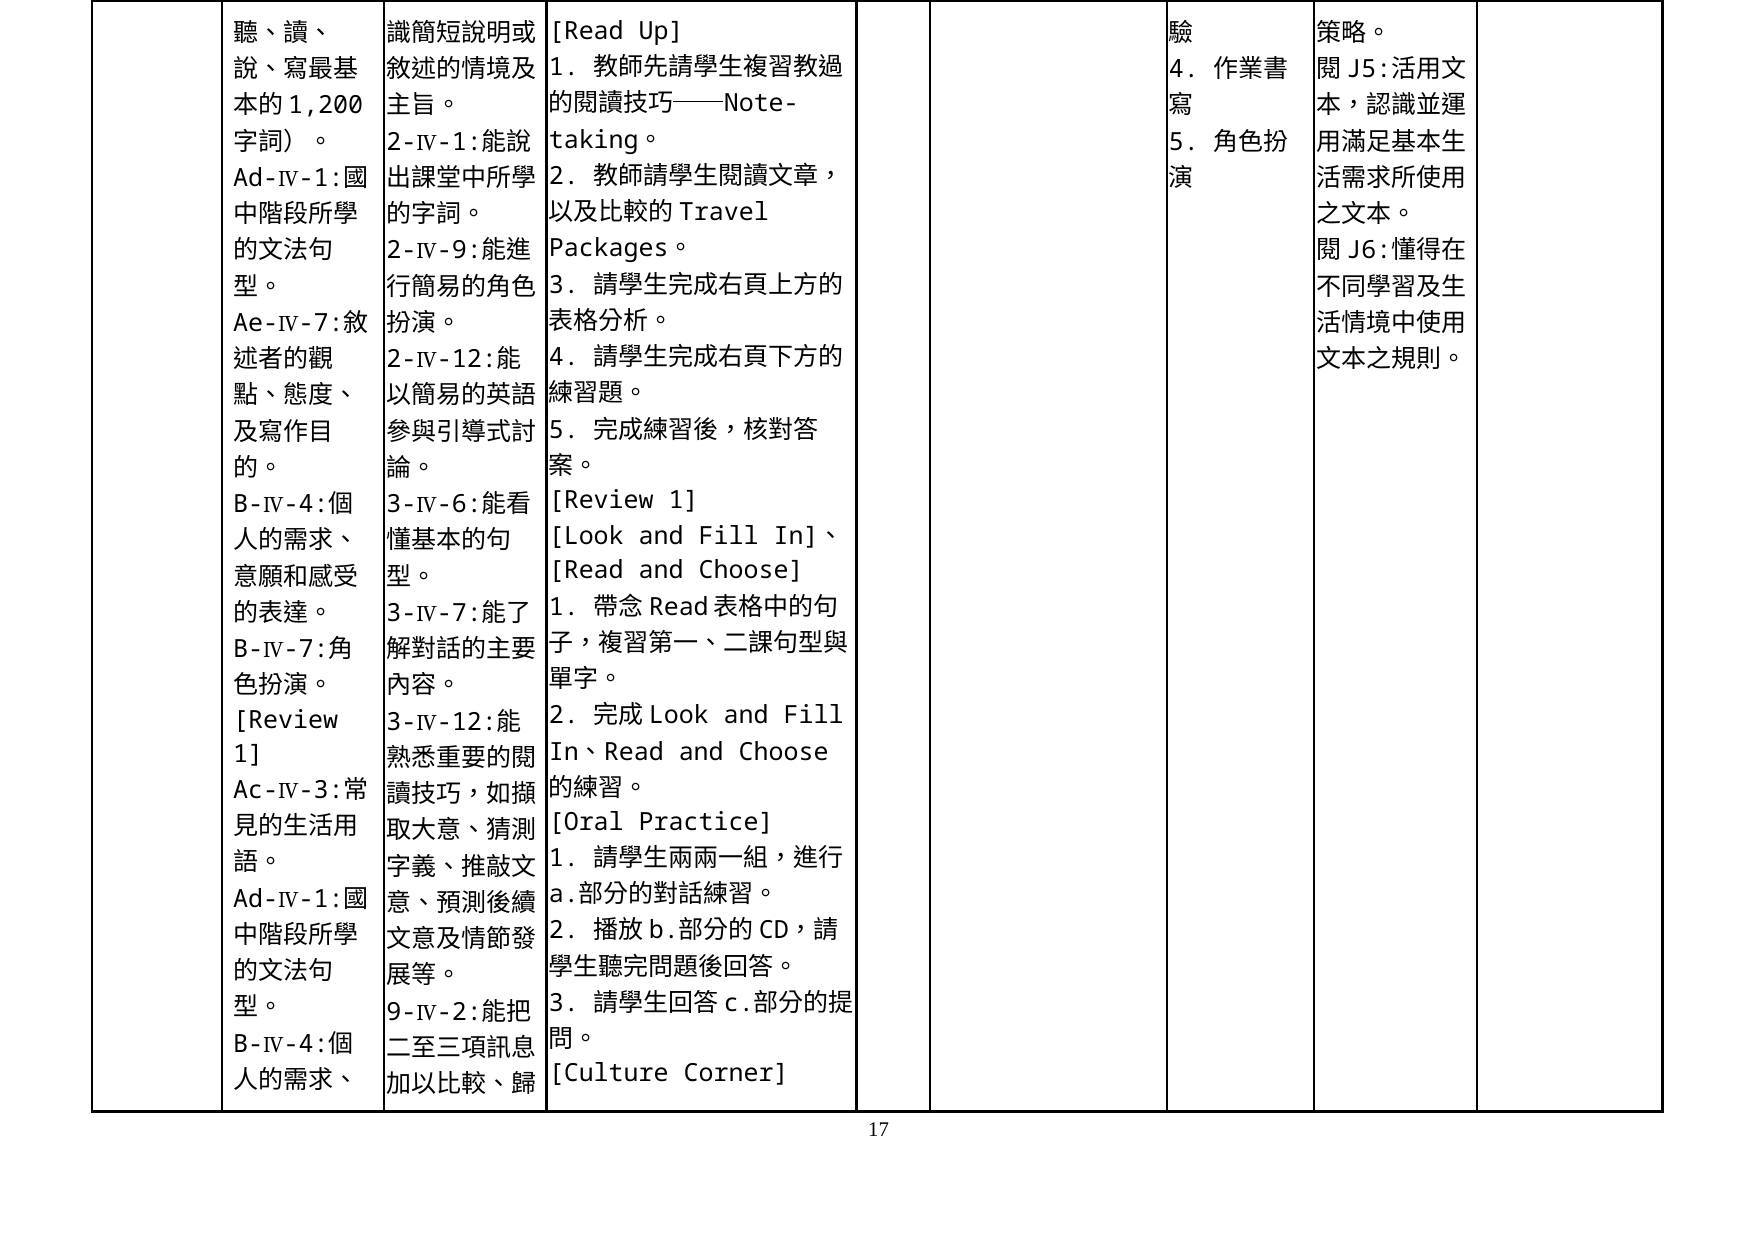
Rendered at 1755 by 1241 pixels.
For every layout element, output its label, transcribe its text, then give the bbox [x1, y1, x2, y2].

table_cell [931, 2, 1166, 1110]
table_cell 策略。 閱J5:活用文本，認識並運用滿足基本生活需求所使用之文本。 閱J6:懂得在不同學習及生活情境中使用文本之規則。 [1315, 2, 1476, 1110]
table_cell [1478, 2, 1661, 1110]
table_cell [Read Up] 1. 教師先請學生複習教過的閱讀技巧──Note-taking。 2. 教師請學生閱讀文章，以及比較的Travel Packages。 3. 請學生完成右頁上方的表格分析。 4. 請學生完成右頁下方的練習題。 5. 完成練習後，核對答案。 [Review 1] [Look and Fill In]、[Read and Choose] 1. 帶念Read表格中的句子，複習第一、二課句型與單字。 2. 完成Look and Fill In、Read and Choose的練習。 [Oral Practice] 1. 請學生兩兩一組，進行a.部分的對話練習。 2. 播放b.部分的CD，請學生聽完問題後回答。 3. 請學生回答c.部分的提問。 [Culture Corner] [548, 2, 855, 1110]
table_cell 驗 4. 作業書寫 5. 角色扮演 [1168, 2, 1313, 1110]
table_cell 識簡短說明或敘述的情境及主旨。 2-Ⅳ-1:能說出課堂中所學的字詞。 2-Ⅳ-9:能進行簡易的角色扮演。 2-Ⅳ-12:能以簡易的英語參與引導式討論。 3-Ⅳ-6:能看懂基本的句型。 3-Ⅳ-7:能了解對話的主要內容。 3-Ⅳ-12:能熟悉重要的閱讀技巧，如擷取大意、猜測字義、推敲文意、預測後續文意及情節發展等。 9-Ⅳ-2:能把二至三項訊息加以比較、歸 [385, 2, 545, 1110]
table_cell [858, 2, 929, 1110]
table_cell [93, 2, 221, 1110]
table_cell 聽、讀、說、寫最基本的1,200字詞）。 Ad-Ⅳ-1:國中階段所學的文法句型。 Ae-Ⅳ-7:敘述者的觀點、態度、及寫作目的。 B-Ⅳ-4:個人的需求、意願和感受的表達。 B-Ⅳ-7:角色扮演。 [Review 1] Ac-Ⅳ-3:常見的生活用語。 Ad-Ⅳ-1:國中階段所學的文法句型。 B-Ⅳ-4:個人的需求、 [223, 2, 383, 1110]
